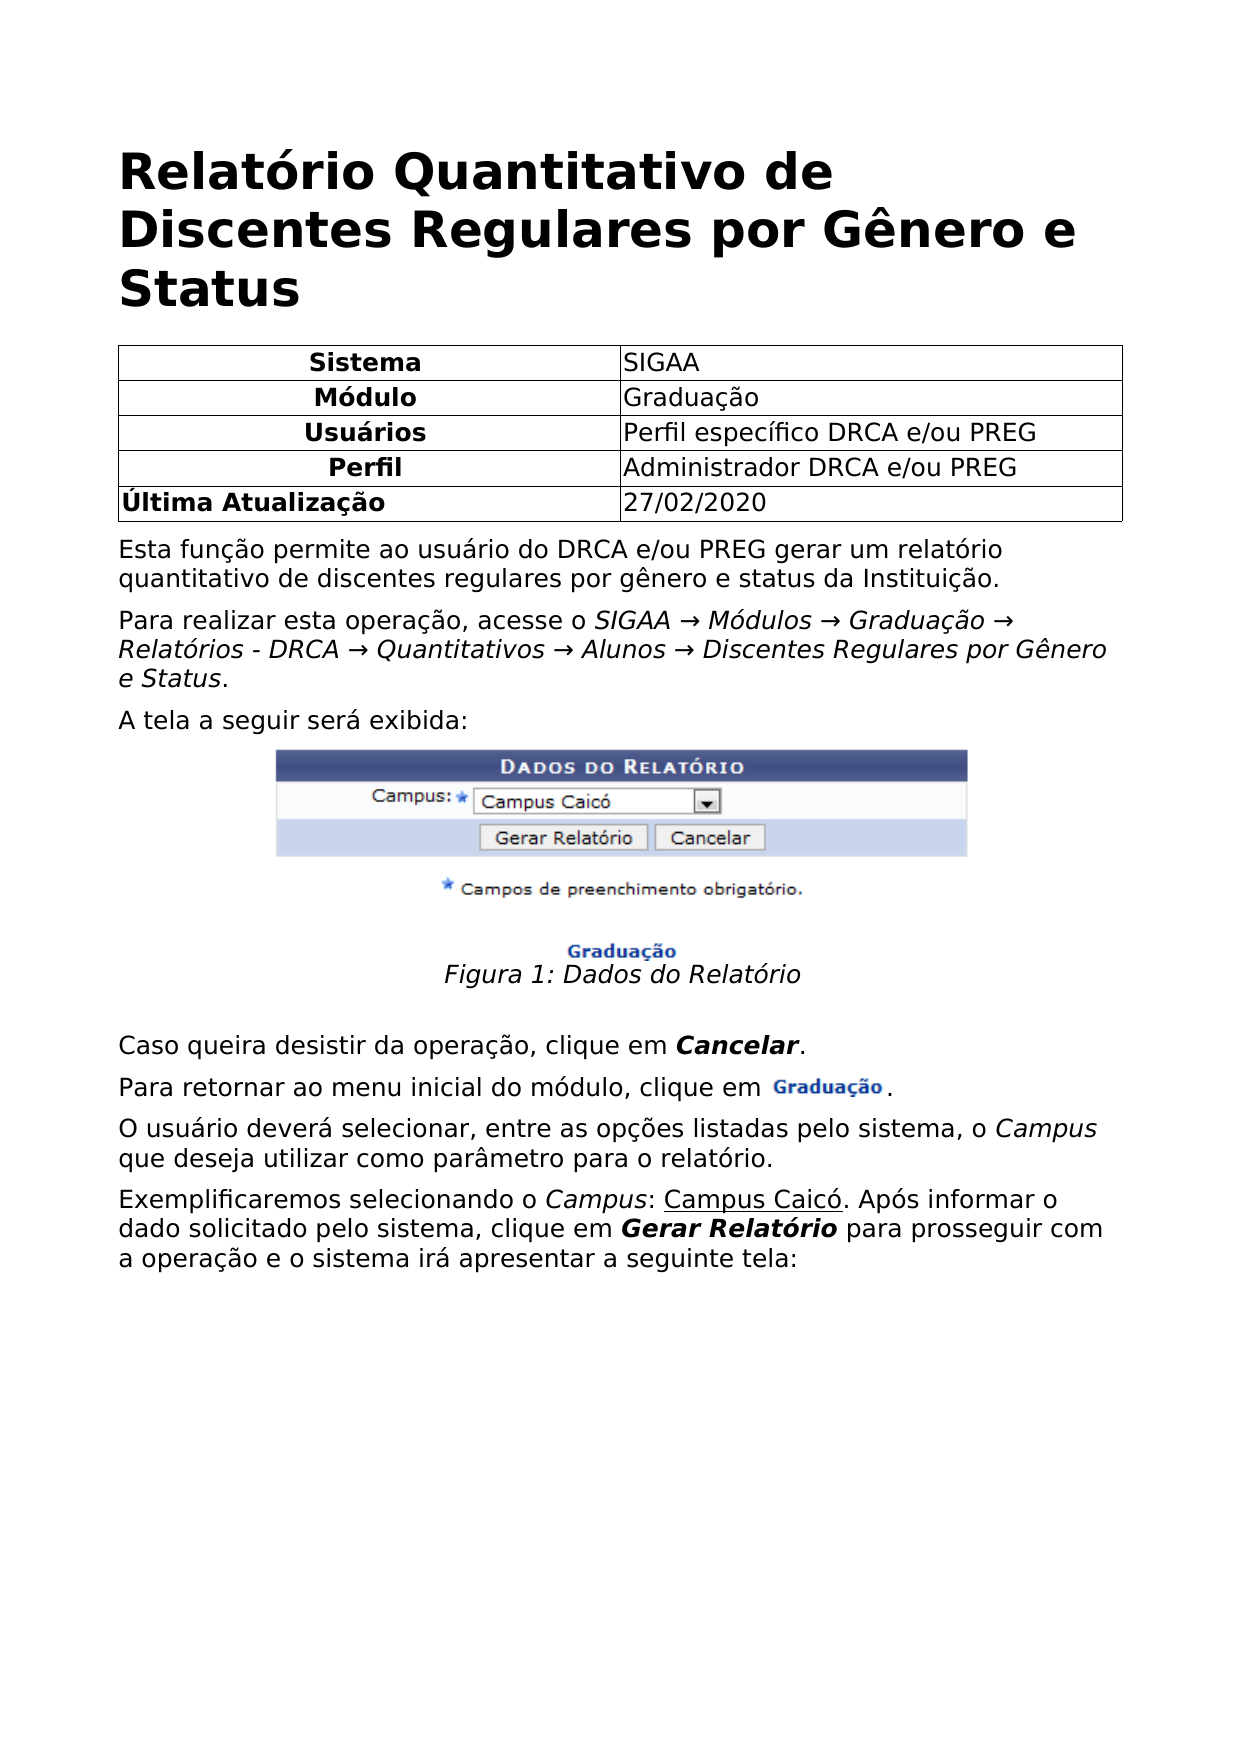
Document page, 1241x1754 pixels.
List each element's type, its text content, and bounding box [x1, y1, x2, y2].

table_cell 27/02/2020 [621, 487, 1122, 521]
text Caso queira desistir da operação, clique em Cancelar. [118, 1031, 1122, 1061]
subtitle Relatório Quantitativo de Discentes Regulares por Gênero e Status [118, 143, 1122, 318]
picture [770, 1077, 886, 1097]
text O usuário deverá selecionar, entre as opções listadas pelo sistema, o Campus que deseja utilizar como parâmetro para o relatório. [118, 1115, 1122, 1173]
table_cell Perfil [119, 451, 620, 486]
text Esta função permite ao usuário do DRCA e/ou PREG gerar um relatório quantitativo de discentes regulares por gênero e status da Instituição. [118, 536, 1122, 594]
text Para realizar esta operação, acesse o SIGAA → Módulos → Graduação → Relatórios - DRCA → Quantitativos → Alunos → Discentes Regulares por Gênero e Status. [118, 606, 1122, 694]
text Figura 1: Dados do Relatório [270, 961, 970, 990]
table_header SIGAA [621, 346, 1122, 380]
text A tela a seguir será exibida: [118, 706, 1122, 736]
table_header Sistema [119, 346, 620, 380]
table_cell Graduação [621, 381, 1122, 415]
table_cell Usuários [119, 416, 620, 450]
table_cell Perfil específico DRCA e/ou PREG [621, 416, 1122, 450]
picture [270, 748, 970, 961]
table_cell Administrador DRCA e/ou PREG [621, 451, 1122, 486]
text Exemplificaremos selecionando o Campus: Campus Caicó. Após informar o dado solicitado pelo sistema, clique em Gerar Relatório para prosseguir com a operação e o sistema irá apresentar a seguinte tela: [118, 1186, 1122, 1273]
text Para retornar ao menu inicial do módulo, clique em . [118, 1073, 1122, 1102]
table_cell Última Atualização [119, 487, 620, 521]
table_cell Módulo [119, 381, 620, 415]
